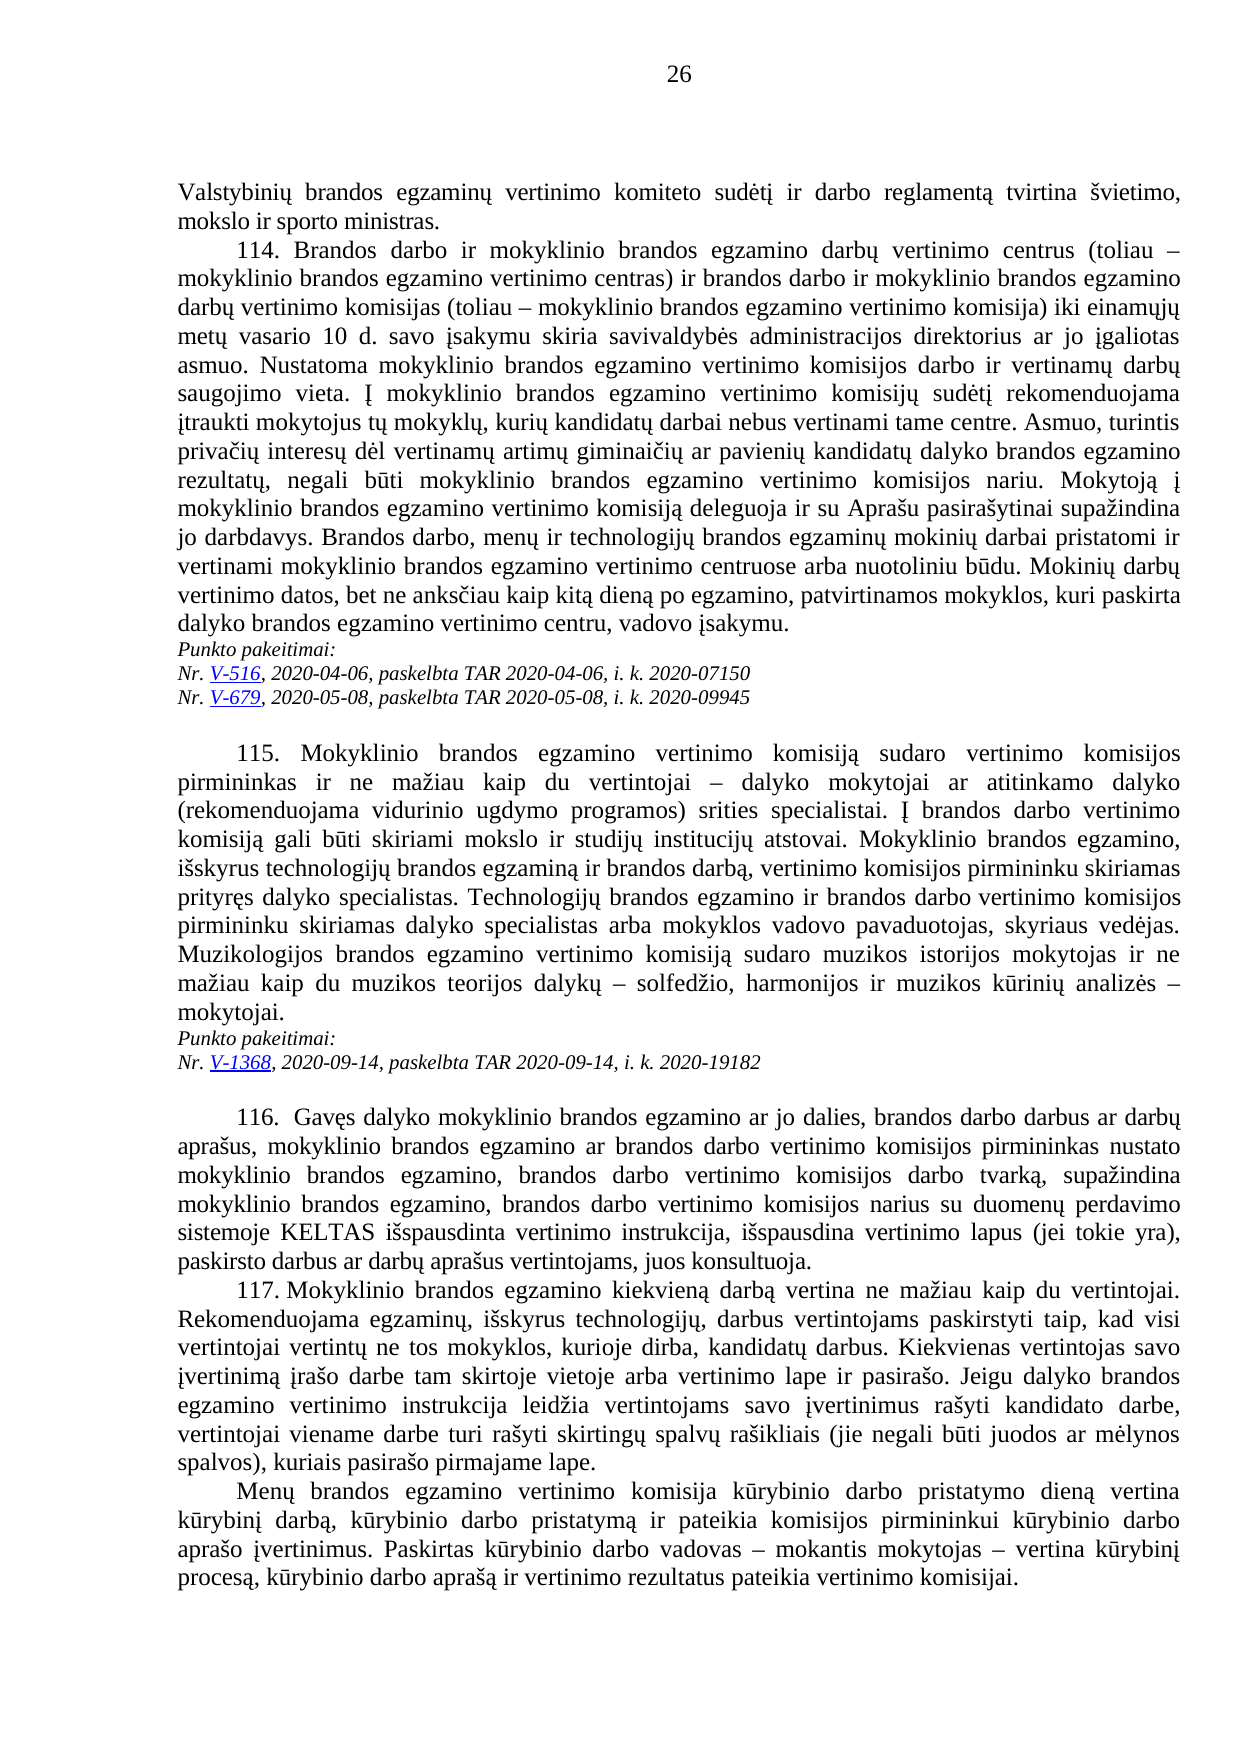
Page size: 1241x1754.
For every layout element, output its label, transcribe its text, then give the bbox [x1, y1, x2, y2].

text Nr. V-516, 2020-04-06, paskelbta TAR 2020-04-06, i. k. 2020-07150 [177, 661, 1181, 685]
text Punkto pakeitimai: [177, 637, 1181, 661]
text 115. Mokyklinio brandos egzamino vertinimo komisiją sudaro vertinimo komisijos pirmininkas ir ne mažiau kaip du vertintojai – dalyko mokytojai ar atitinkamo dalyko (rekomenduojama vidurinio ugdymo programos) srities specialistai. Į brandos darbo vertinimo komisiją gali būti skiriami mokslo ir studijų institucijų atstovai. Mokyklinio brandos egzamino, išskyrus technologijų brandos egzaminą ir brandos darbą, vertinimo komisijos pirmininku skiriamas prityręs dalyko specialistas. Technologijų brandos egzamino ir brandos darbo vertinimo komisijos pirmininku skiriamas dalyko specialistas arba mokyklos vadovo pavaduotojas, skyriaus vedėjas. Muzikologijos brandos egzamino vertinimo komisiją sudaro muzikos istorijos mokytojas ir ne mažiau kaip du muzikos teorijos dalykų – solfedžio, harmonijos ir muzikos kūrinių analizės – mokytojai. [177, 738, 1181, 1026]
text Menų brandos egzamino vertinimo komisija kūrybinio darbo pristatymo dieną vertina kūrybinį darbą, kūrybinio darbo pristatymą ir pateikia komisijos pirmininkui kūrybinio darbo aprašo įvertinimus. Paskirtas kūrybinio darbo vadovas – mokantis mokytojas – vertina kūrybinį procesą, kūrybinio darbo aprašą ir vertinimo rezultatus pateikia vertinimo komisijai. [177, 1476, 1181, 1591]
text Valstybinių brandos egzaminų vertinimo komiteto sudėtį ir darbo reglamentą tvirtina švietimo, mokslo ir sporto ministras. [177, 177, 1181, 235]
text 117. Mokyklinio brandos egzamino kiekvieną darbą vertina ne mažiau kaip du vertintojai. Rekomenduojama egzaminų, išskyrus technologijų, darbus vertintojams paskirstyti taip, kad visi vertintojai vertintų ne tos mokyklos, kurioje dirba, kandidatų darbus. Kiekvienas vertintojas savo įvertinimą įrašo darbe tam skirtoje vietoje arba vertinimo lape ir pasirašo. Jeigu dalyko brandos egzamino vertinimo instrukcija leidžia vertintojams savo įvertinimus rašyti kandidato darbe, vertintojai viename darbe turi rašyti skirtingų spalvų rašikliais (jie negali būti juodos ar mėlynos spalvos), kuriais pasirašo pirmajame lape. [177, 1275, 1181, 1476]
text Nr. V-1368, 2020-09-14, paskelbta TAR 2020-09-14, i. k. 2020-19182 [177, 1050, 1181, 1074]
text Punkto pakeitimai: [177, 1026, 1181, 1050]
text Nr. V-679, 2020-05-08, paskelbta TAR 2020-05-08, i. k. 2020-09945 [177, 685, 1181, 709]
text 116. Gavęs dalyko mokyklinio brandos egzamino ar jo dalies, brandos darbo darbus ar darbų aprašus, mokyklinio brandos egzamino ar brandos darbo vertinimo komisijos pirmininkas nustato mokyklinio brandos egzamino, brandos darbo vertinimo komisijos darbo tvarką, supažindina mokyklinio brandos egzamino, brandos darbo vertinimo komisijos narius su duomenų perdavimo sistemoje KELTAS išspausdinta vertinimo instrukcija, išspausdina vertinimo lapus (jei tokie yra), paskirsto darbus ar darbų aprašus vertintojams, juos konsultuoja. [177, 1102, 1181, 1275]
text 114. Brandos darbo ir mokyklinio brandos egzamino darbų vertinimo centrus (toliau –mokyklinio brandos egzamino vertinimo centras) ir brandos darbo ir mokyklinio brandos egzamino darbų vertinimo komisijas (toliau – mokyklinio brandos egzamino vertinimo komisija) iki einamųjų metų vasario 10 d. savo įsakymu skiria savivaldybės administracijos direktorius ar jo įgaliotas asmuo. Nustatoma mokyklinio brandos egzamino vertinimo komisijos darbo ir vertinamų darbų saugojimo vieta. Į mokyklinio brandos egzamino vertinimo komisijų sudėtį rekomenduojama įtraukti mokytojus tų mokyklų, kurių kandidatų darbai nebus vertinami tame centre. Asmuo, turintis privačių interesų dėl vertinamų artimų giminaičių ar pavienių kandidatų dalyko brandos egzamino rezultatų, negali būti mokyklinio brandos egzamino vertinimo komisijos nariu. Mokytoją į mokyklinio brandos egzamino vertinimo komisiją deleguoja ir su Aprašu pasirašytinai supažindina jo darbdavys. Brandos darbo, menų ir technologijų brandos egzaminų mokinių darbai pristatomi ir vertinami mokyklinio brandos egzamino vertinimo centruose arba nuotoliniu būdu. Mokinių darbų vertinimo datos, bet ne anksčiau kaip kitą dieną po egzamino, patvirtinamos mokyklos, kuri paskirta dalyko brandos egzamino vertinimo centru, vadovo įsakymu. [177, 235, 1181, 637]
